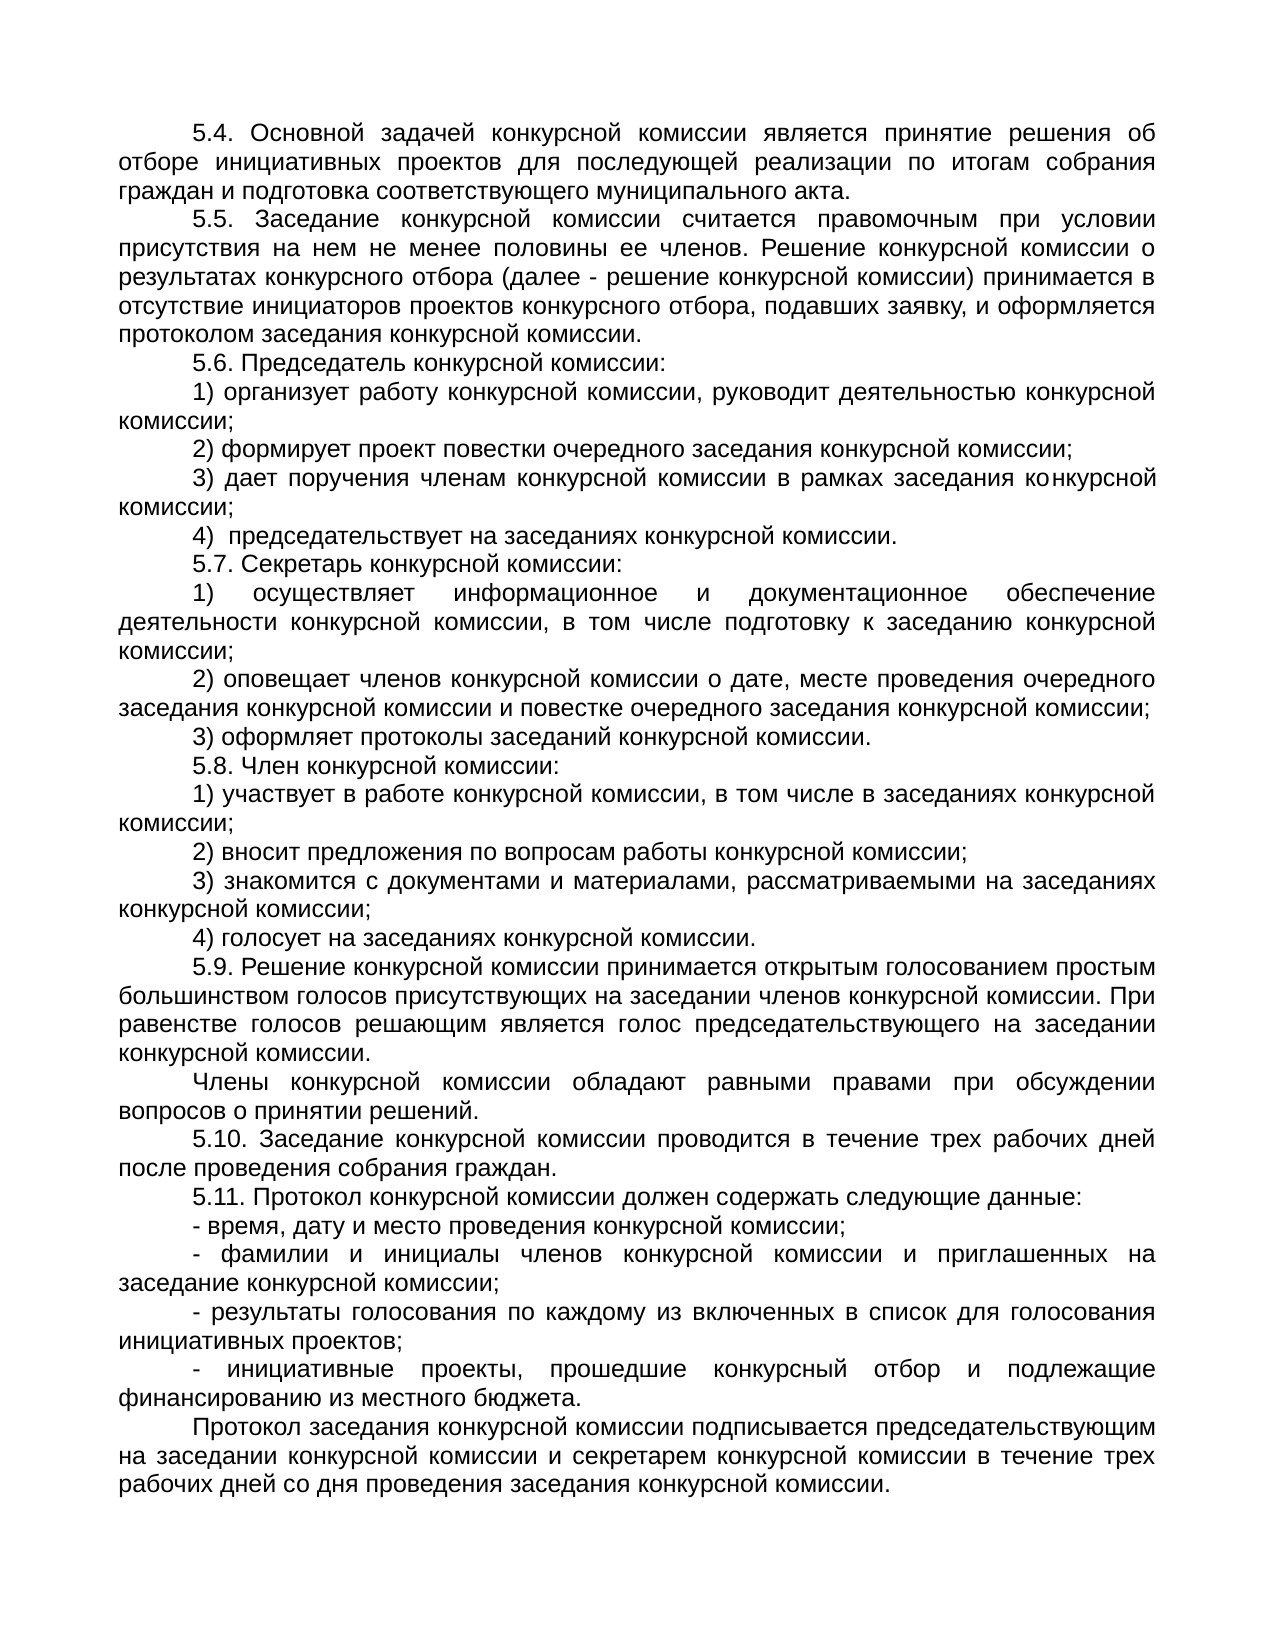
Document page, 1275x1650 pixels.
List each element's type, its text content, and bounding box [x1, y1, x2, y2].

text 3) дает поручения членам конкурсной комиссии в рамках заседания конкурсной комиссии; [118, 463, 1157, 521]
text Члены конкурсной комиссии обладают равными правами при обсуждении вопросов о принятии решений. [118, 1067, 1157, 1124]
text - фамилии и инициалы членов конкурсной комиссии и приглашенных на заседание конкурсной комиссии; [118, 1239, 1157, 1297]
text Протокол заседания конкурсной комиссии подписывается председательствующим на заседании конкурсной комиссии и секретарем конкурсной комиссии в течение трех рабочих дней со дня проведения заседания конкурсной комиссии. [118, 1412, 1157, 1498]
text 5.11. Протокол конкурсной комиссии должен содержать следующие данные: [118, 1182, 1157, 1211]
text 1) организует работу конкурсной комиссии, руководит деятельностью конкурсной комиссии; [118, 377, 1157, 434]
text 2) оповещает членов конкурсной комиссии о дате, месте проведения очередного заседания конкурсной комиссии и повестке очередного заседания конкурсной комиссии; [118, 664, 1157, 722]
text 5.6. Председатель конкурсной комиссии: [118, 348, 1157, 377]
text 1) участвует в работе конкурсной комиссии, в том числе в заседаниях конкурсной комиссии; [118, 779, 1157, 837]
text 5.7. Секретарь конкурсной комиссии: [118, 549, 1157, 578]
text 5.10. Заседание конкурсной комиссии проводится в течение трех рабочих дней после проведения собрания граждан. [118, 1124, 1157, 1182]
text 5.4. Основной задачей конкурсной комиссии является принятие решения об отборе инициативных проектов для последующей реализации по итогам собрания граждан и подготовка соответствующего муниципального акта. [118, 118, 1157, 204]
text 5.9. Решение конкурсной комиссии принимается открытым голосованием простым большинством голосов присутствующих на заседании членов конкурсной комиссии. При равенстве голосов решающим является голос председательствующего на заседании конкурсной комиссии. [118, 952, 1157, 1067]
text 2) формирует проект повестки очередного заседания конкурсной комиссии; [118, 434, 1157, 463]
text - время, дату и место проведения конкурсной комиссии; [118, 1211, 1157, 1239]
text 5.5. Заседание конкурсной комиссии считается правомочным при условии присутствия на нем не менее половины ее членов. Решение конкурсной комиссии о результатах конкурсного отбора (далее - решение конкурсной комиссии) принимается в отсутствие инициаторов проектов конкурсного отбора, подавших заявку, и оформляется протоколом заседания конкурсной комиссии. [118, 204, 1157, 348]
text 5.8. Член конкурсной комиссии: [118, 751, 1157, 779]
text 4) голосует на заседаниях конкурсной комиссии. [118, 923, 1157, 952]
text 3) знакомится с документами и материалами, рассматриваемыми на заседаниях конкурсной комиссии; [118, 866, 1157, 923]
text 4) председательствует на заседаниях конкурсной комиссии. [118, 521, 1157, 549]
text 2) вносит предложения по вопросам работы конкурсной комиссии; [118, 837, 1157, 866]
text 3) оформляет протоколы заседаний конкурсной комиссии. [118, 722, 1157, 751]
text 1) осуществляет информационное и документационное обеспечение деятельности конкурсной комиссии, в том числе подготовку к заседанию конкурсной комиссии; [118, 578, 1157, 664]
text - результаты голосования по каждому из включенных в список для голосования инициативных проектов; [118, 1297, 1157, 1354]
text - инициативные проекты, прошедшие конкурсный отбор и подлежащие финансированию из местного бюджета. [118, 1354, 1157, 1412]
